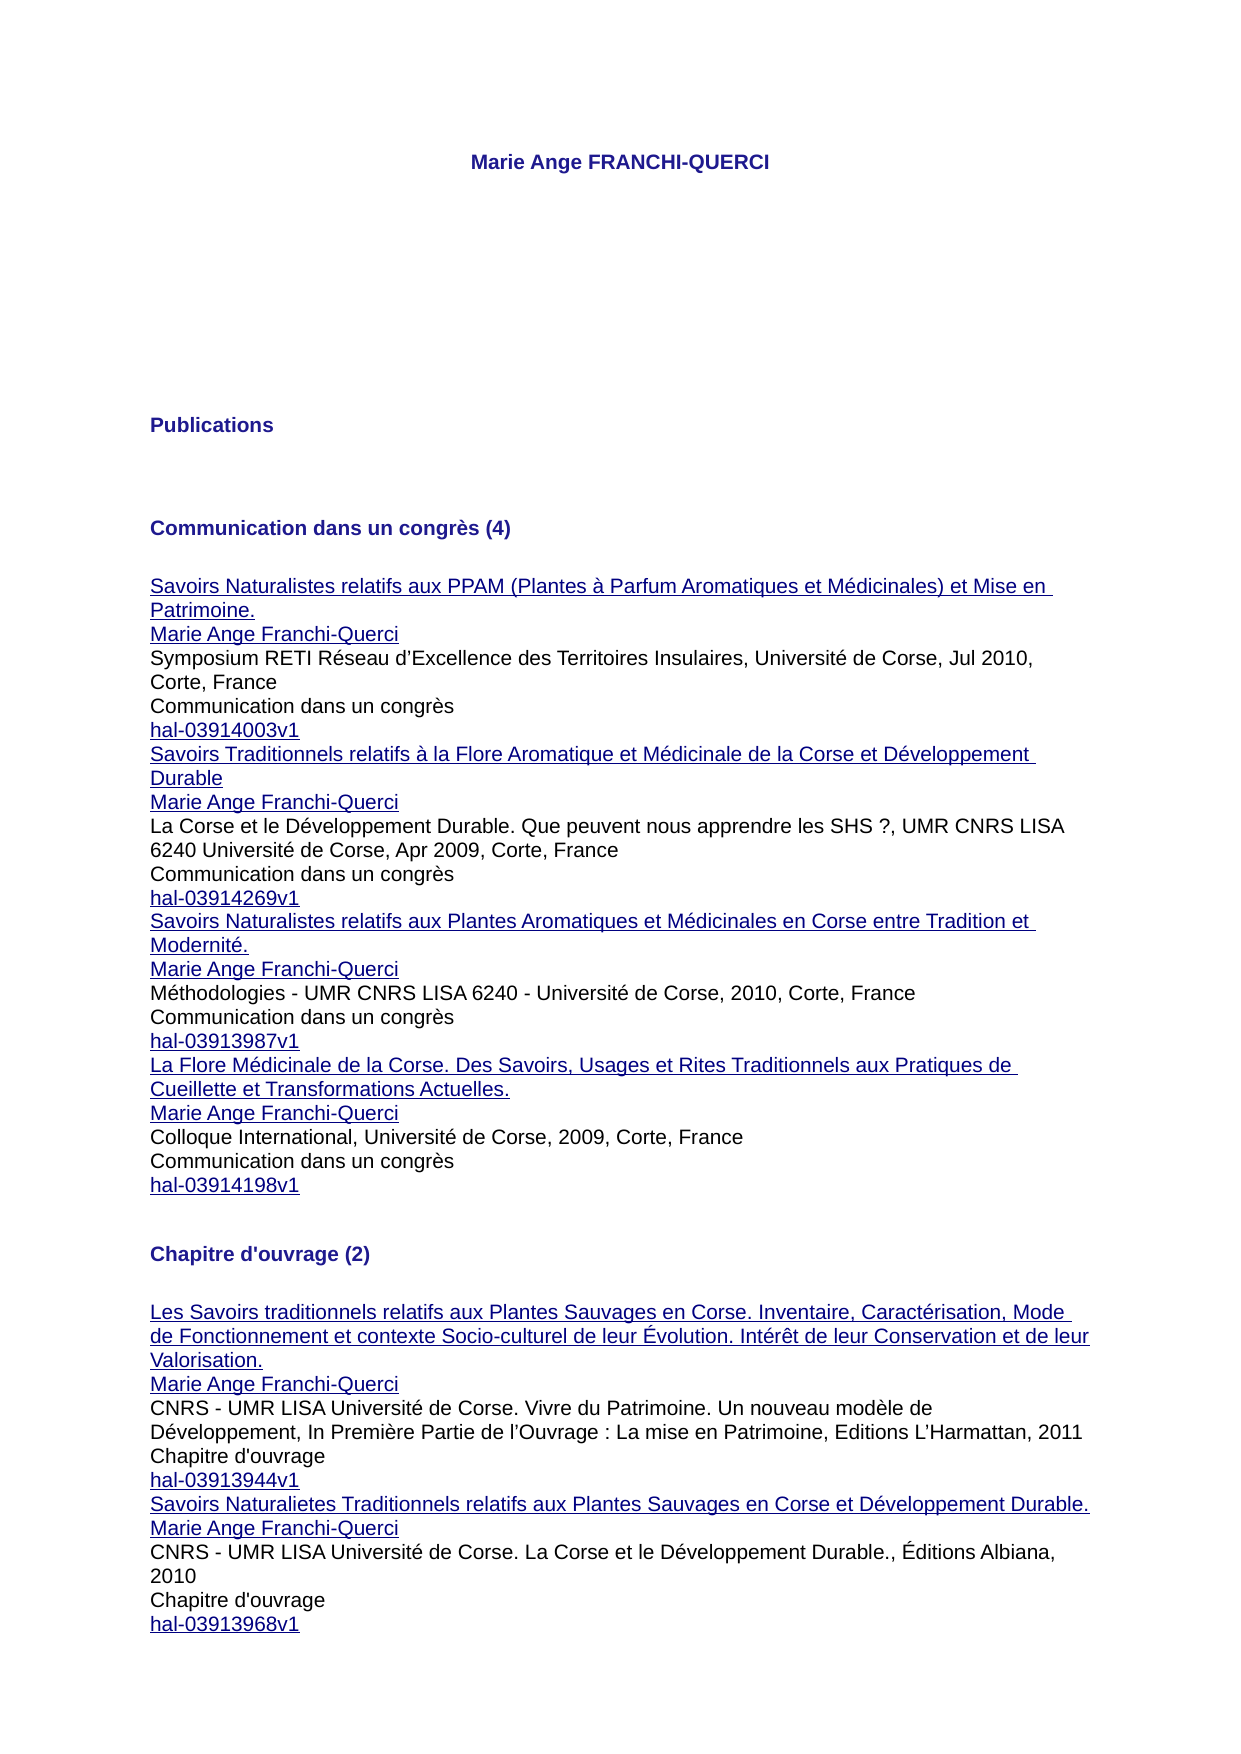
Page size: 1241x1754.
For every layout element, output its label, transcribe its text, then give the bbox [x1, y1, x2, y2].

table_header Savoirs Naturalistes relatifs aux PPAM (Plantes à Parfum Aromatiques et Médicinales) et Mise en Patrimoine. Marie Ange Franchi-Querci Symposium RETI Réseau d’Excellence des Territoires Insulaires, Université de Corse, Jul 2010, Corte, France Communication dans un congrès hal-03914003v1 [150, 574, 1090, 742]
subtitle Chapitre d'ouvrage (2) [150, 1242, 1090, 1266]
subtitle Communication dans un congrès (4) [150, 516, 1090, 539]
table_cell Savoirs Traditionnels relatifs à la Flore Aromatique et Médicinale de la Corse et Développement Durable Marie Ange Franchi-Querci La Corse et le Développement Durable. Que peuvent nous apprendre les SHS ?, UMR CNRS LISA 6240 Université de Corse, Apr 2009, Corte, France Communication dans un congrès hal-03914269v1 [150, 742, 1090, 909]
table_cell La Flore Médicinale de la Corse. Des Savoirs, Usages et Rites Traditionnels aux Pratiques de Cueillette et Transformations Actuelles. Marie Ange Franchi-Querci Colloque International, Université de Corse, 2009, Corte, France Communication dans un congrès hal-03914198v1 [150, 1053, 1090, 1197]
table_header Valorisation. Marie Ange Franchi-Querci CNRS - UMR LISA Université de Corse. Vivre du Patrimoine. Un nouveau modèle de Développement, In Première Partie de l’Ouvrage : La mise en Patrimoine, Editions L’Harmattan, 2011 Chapitre d'ouvrage hal-03913944v1 [150, 1346, 1090, 1492]
table_header Les Savoirs traditionnels relatifs aux Plantes Sauvages en Corse. Inventaire, Caractérisation, Mode de Fonctionnement et contexte Socio-culturel de leur Évolution. Intérêt de leur Conservation et de leur [150, 1300, 1090, 1345]
table_cell Marie Ange Franchi-Querci CNRS - UMR LISA Université de Corse. La Corse et le Développement Durable., Éditions Albiana, 2010 Chapitre d'ouvrage hal-03913968v1 [150, 1514, 1090, 1635]
table_cell Savoirs Naturalistes relatifs aux Plantes Aromatiques et Médicinales en Corse entre Tradition et Modernité. Marie Ange Franchi-Querci Méthodologies - UMR CNRS LISA 6240 - Université de Corse, 2010, Corte, France Communication dans un congrès hal-03913987v1 [150, 909, 1090, 1053]
subtitle Publications [150, 412, 1090, 436]
subtitle Marie Ange FRANCHI-QUERCI [150, 150, 1090, 174]
table_cell Savoirs Naturalietes Traditionnels relatifs aux Plantes Sauvages en Corse et Développement Durable. [150, 1492, 1090, 1513]
